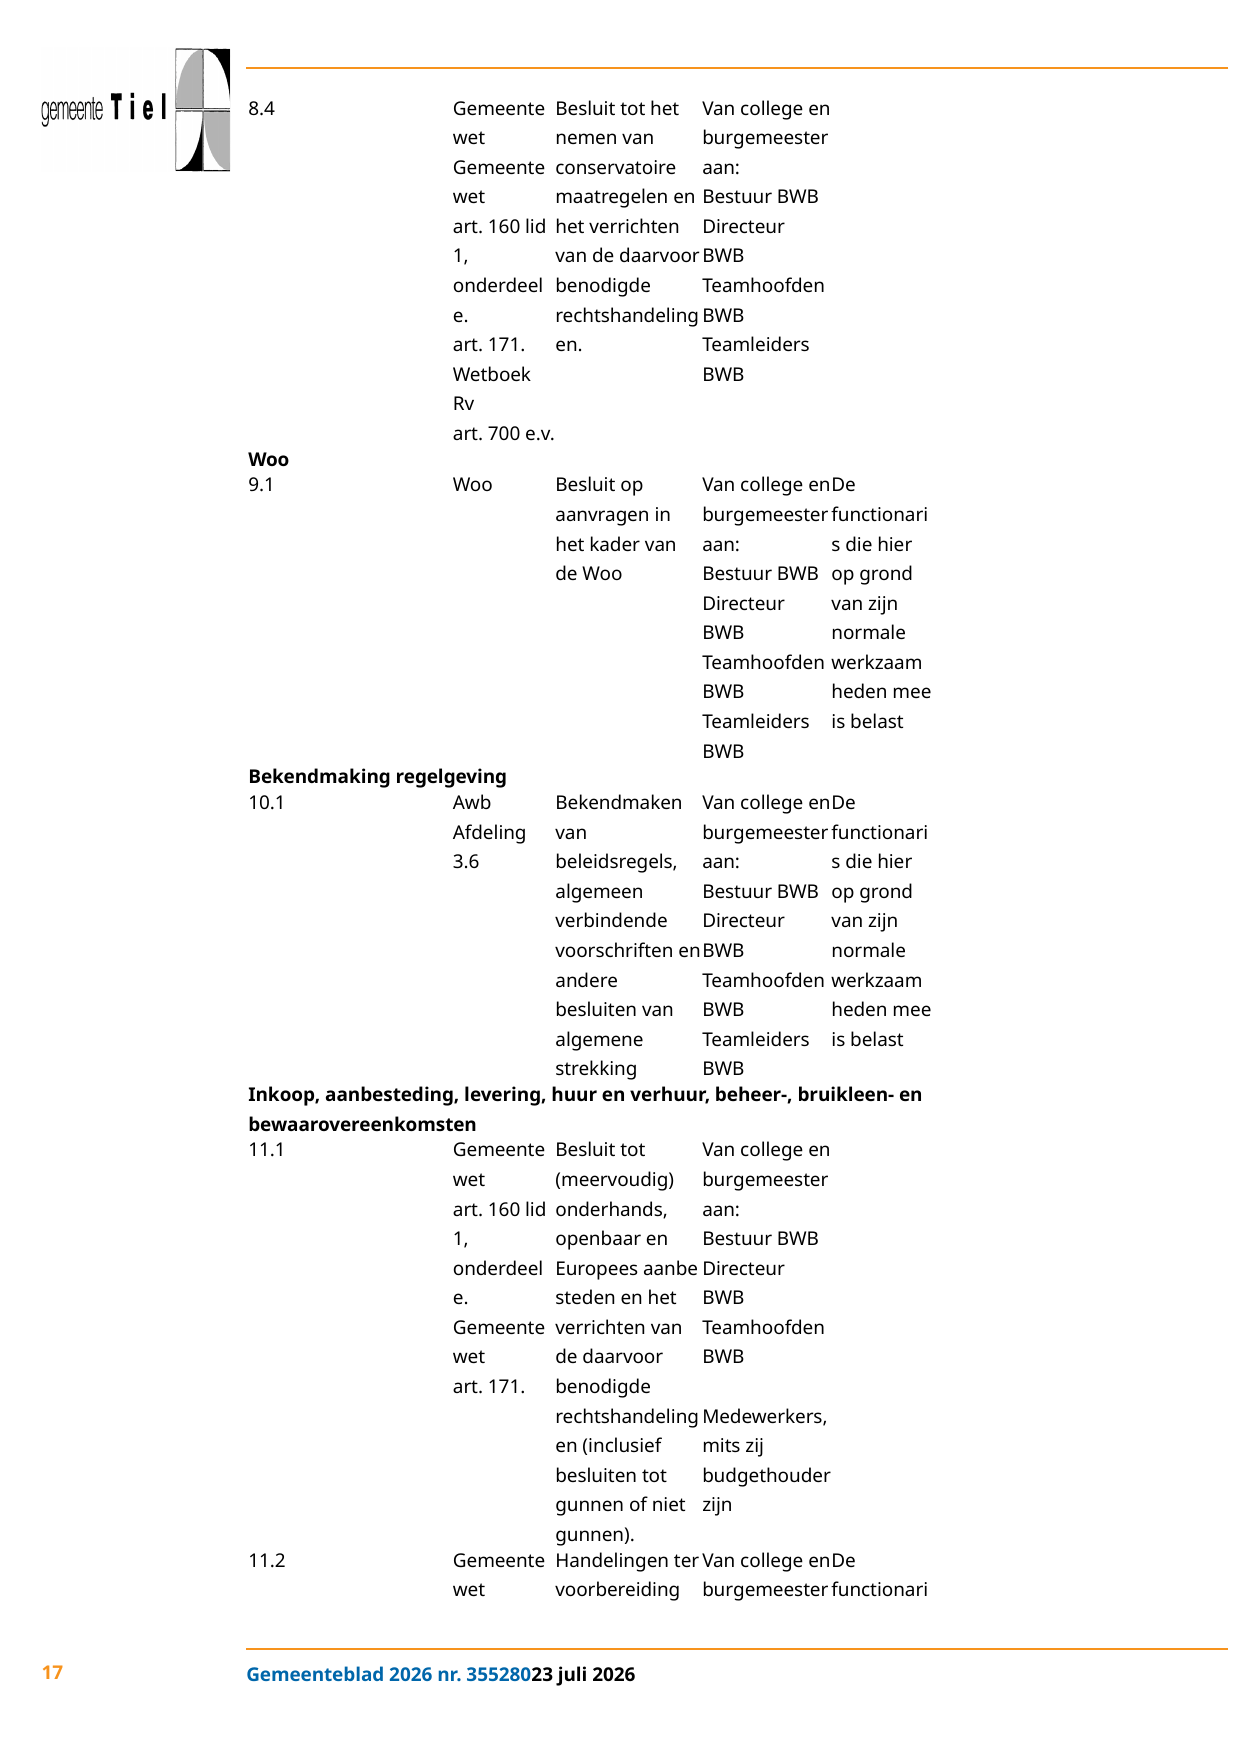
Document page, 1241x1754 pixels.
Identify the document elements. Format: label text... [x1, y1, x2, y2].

table_cell 11.1 [248, 1137, 453, 1547]
table_cell De functionaris die hier op grond van zijn normale werkzaamheden mee is belast [831, 789, 933, 1081]
picture [41, 47, 231, 172]
table_cell Inkoop, aanbesteding, levering, huur en verhuur, beheer-, bruikleen- en bewaarovereenkomsten [248, 1081, 1049, 1137]
table_cell 9.1 [248, 472, 453, 764]
table_cell De functionari [831, 1547, 933, 1602]
table_cell Bekendmaking regelgeving [248, 764, 1049, 789]
table_cell [934, 1547, 1049, 1602]
table_cell Van college en burgemeester aan: Bestuur BWB Directeur BWB Teamhoofden BWB Teamleiders BWB [702, 472, 831, 764]
table_cell Handelingen ter voorbereiding [555, 1547, 702, 1602]
table_cell Van college en burgemeester aan: Bestuur BWB Directeur BWB Teamhoofden BWB Teamleiders BWB [702, 789, 831, 1081]
table_cell [934, 1137, 1049, 1547]
table_cell Besluit tot (meervoudig) onderhands, openbaar en Europees aanbesteden en het verrichten van de daarvoor benodigde rechtshandelingen (inclusief besluiten tot gunnen of niet gunnen). [555, 1137, 702, 1547]
table_cell [934, 789, 1049, 1081]
table_cell Gemeentewet art. 160 lid 1, onderdeel e. Gemeentewet art. 171. [453, 1137, 555, 1547]
table_cell 8.4 [248, 95, 453, 446]
table_cell Besluit op aanvragen in het kader van de Woo [555, 472, 702, 764]
table_cell Gemeentewet Gemeentewet art. 160 lid 1, onderdeel e. art. 171. Wetboek Rv art. 700 e.v. [453, 95, 555, 446]
table_cell [934, 95, 1049, 446]
table_cell 10.1 [248, 789, 453, 1081]
table_cell Woo [453, 472, 555, 764]
table_cell Van college en burgemeester [702, 1547, 831, 1602]
table_cell Besluit tot het nemen van conservatoire maatregelen en het verrichten van de daarvoor benodigde rechtshandelingen. [555, 95, 702, 446]
table_cell Woo [248, 446, 1049, 472]
table_cell [831, 1137, 933, 1547]
table_cell [934, 472, 1049, 764]
table_cell Bekendmaken van beleidsregels, algemeen verbindende voorschriften en andere besluiten van algemene strekking [555, 789, 702, 1081]
table_cell Awb Afdeling 3.6 [453, 789, 555, 1081]
table_cell Van college en burgemeester aan: Bestuur BWB Directeur BWB Teamhoofden BWB Medewerkers, mits zij budgethouder zijn [702, 1137, 831, 1547]
table_cell 11.2 [248, 1547, 453, 1602]
table_cell Van college en burgemeester aan: Bestuur BWB Directeur BWB Teamhoofden BWB Teamleiders BWB [702, 95, 831, 446]
table_cell [831, 95, 933, 446]
table_cell De functionaris die hier op grond van zijn normale werkzaamheden mee is belast [831, 472, 933, 764]
table_cell Gemeentewet [453, 1547, 555, 1602]
